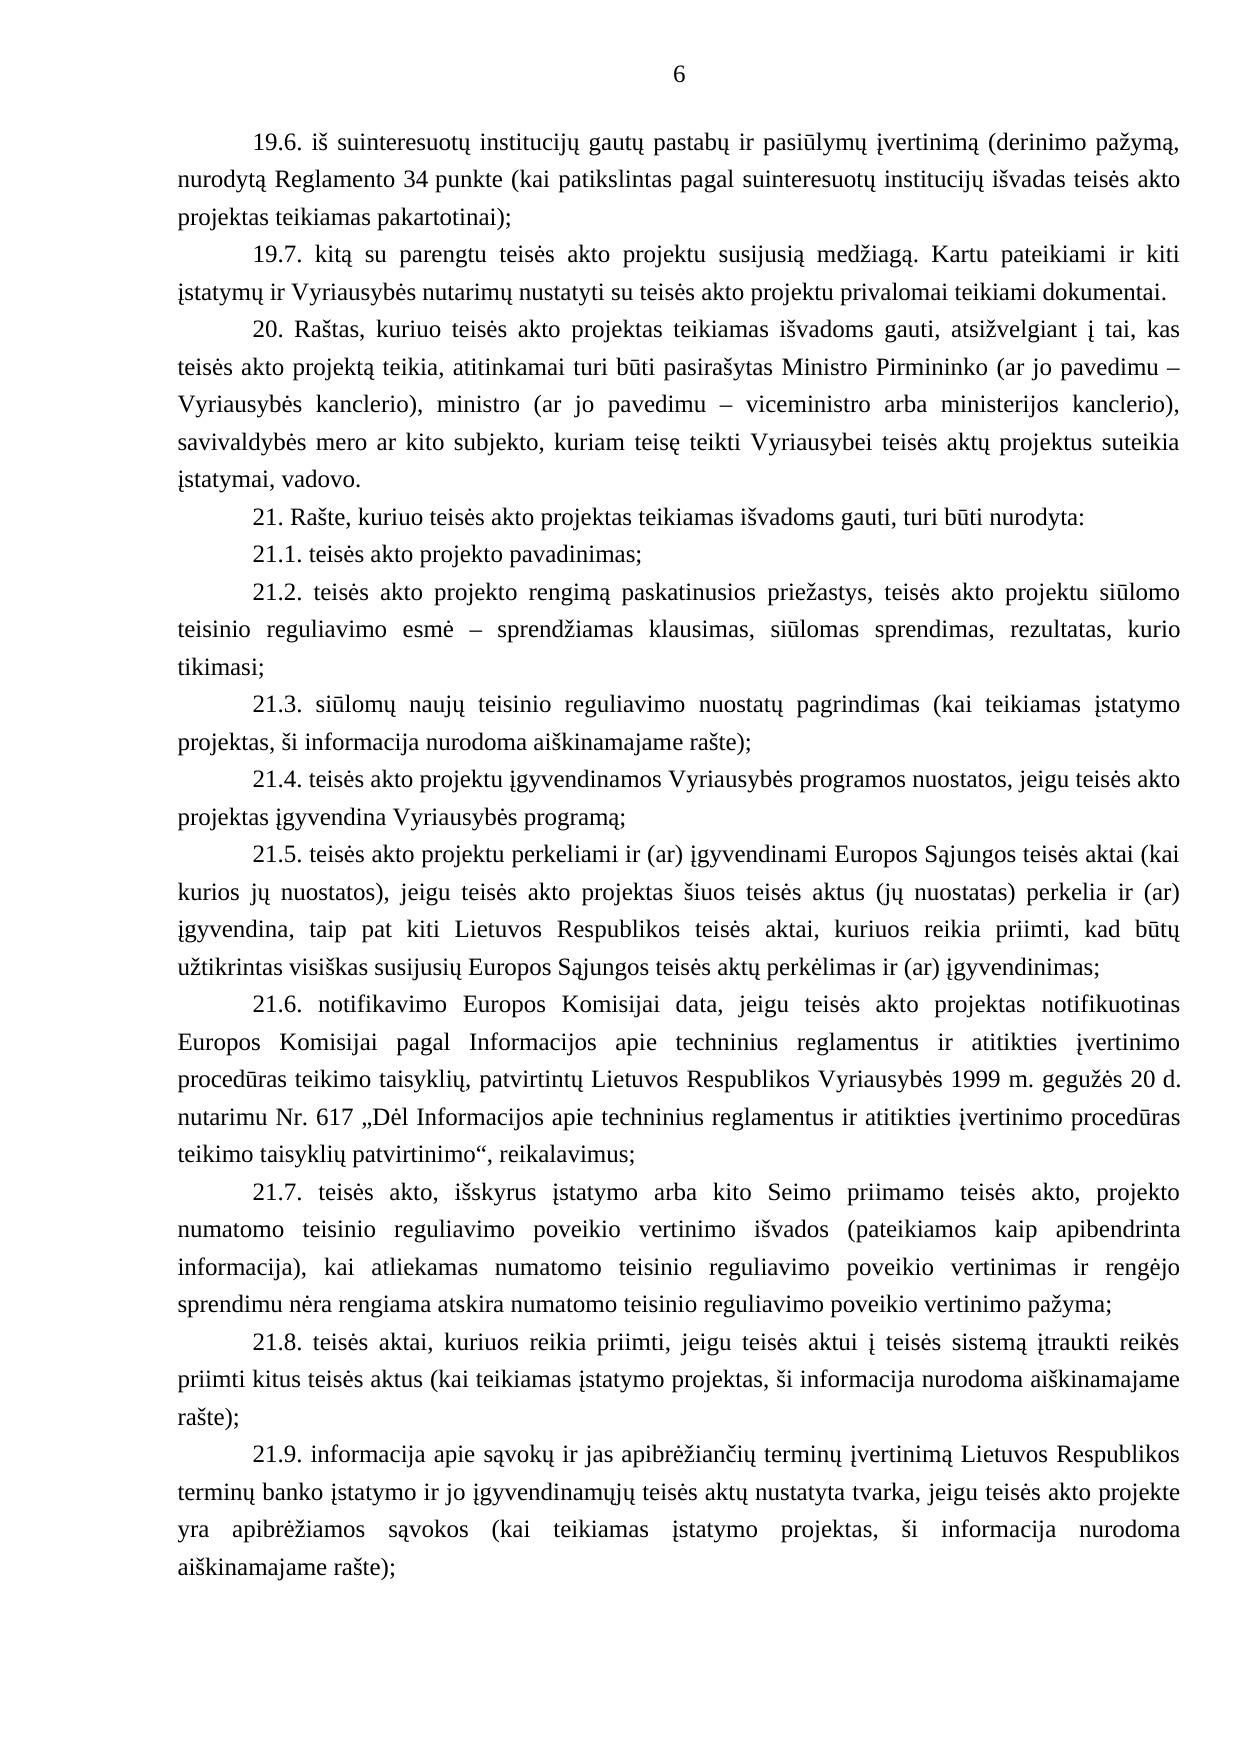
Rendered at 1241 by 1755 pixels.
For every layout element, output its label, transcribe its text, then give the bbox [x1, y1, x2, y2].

text 21.5. teisės akto projektu perkeliami ir (ar) įgyvendinami Europos Sąjungos teisės aktai (kai kurios jų nuostatos), jeigu teisės akto projektas šiuos teisės aktus (jų nuostatas) perkelia ir (ar) įgyvendina, taip pat kiti Lietuvos Respublikos teisės aktai, kuriuos reikia priimti, kad būtų užtikrintas visiškas susijusių Europos Sąjungos teisės aktų perkėlimas ir (ar) įgyvendinimas; [177, 831, 1181, 981]
text 21.9. informacija apie sąvokų ir jas apibrėžiančių terminų įvertinimą Lietuvos Respublikos terminų banko įstatymo ir jo įgyvendinamųjų teisės aktų nustatyta tvarka, jeigu teisės akto projekte yra apibrėžiamos sąvokos (kai teikiamas įstatymo projektas, ši informacija nurodoma aiškinamajame rašte); [177, 1431, 1181, 1581]
text 21.2. teisės akto projekto rengimą paskatinusios priežastys, teisės akto projektu siūlomo teisinio reguliavimo esmė – sprendžiamas klausimas, siūlomas sprendimas, rezultatas, kurio tikimasi; [177, 568, 1181, 681]
text 21.8. teisės aktai, kuriuos reikia priimti, jeigu teisės aktui į teisės sistemą įtraukti reikės priimti kitus teisės aktus (kai teikiamas įstatymo projektas, ši informacija nurodoma aiškinamajame rašte); [177, 1318, 1181, 1431]
text 21.3. siūlomų naujų teisinio reguliavimo nuostatų pagrindimas (kai teikiamas įstatymo projektas, ši informacija nurodoma aiškinamajame rašte); [177, 681, 1181, 756]
text 20. Raštas, kuriuo teisės akto projektas teikiamas išvadoms gauti, atsižvelgiant į tai, kas teisės akto projektą teikia, atitinkamai turi būti pasirašytas Ministro Pirmininko (ar jo pavedimu – Vyriausybės kanclerio), ministro (ar jo pavedimu – viceministro arba ministerijos kanclerio), savivaldybės mero ar kito subjekto, kuriam teisę teikti Vyriausybei teisės aktų projektus suteikia įstatymai, vadovo. [177, 306, 1181, 493]
text 21. Rašte, kuriuo teisės akto projektas teikiamas išvadoms gauti, turi būti nurodyta: [177, 493, 1181, 531]
text 19.7. kitą su parengtu teisės akto projektu susijusią medžiagą. Kartu pateikiami ir kiti įstatymų ir Vyriausybės nutarimų nustatyti su teisės akto projektu privalomai teikiami dokumentai. [177, 231, 1181, 306]
text 21.7. teisės akto, išskyrus įstatymo arba kito Seimo priimamo teisės akto, projekto numatomo teisinio reguliavimo poveikio vertinimo išvados (pateikiamos kaip apibendrinta informacija), kai atliekamas numatomo teisinio reguliavimo poveikio vertinimas ir rengėjo sprendimu nėra rengiama atskira numatomo teisinio reguliavimo poveikio vertinimo pažyma; [177, 1168, 1181, 1318]
text 21.4. teisės akto projektu įgyvendinamos Vyriausybės programos nuostatos, jeigu teisės akto projektas įgyvendina Vyriausybės programą; [177, 756, 1181, 831]
text 19.6. iš suinteresuotų institucijų gautų pastabų ir pasiūlymų įvertinimą (derinimo pažymą, nurodytą Reglamento 34 punkte (kai patikslintas pagal suinteresuotų institucijų išvadas teisės akto projektas teikiamas pakartotinai); [177, 118, 1181, 231]
text 21.1. teisės akto projekto pavadinimas; [177, 531, 1181, 568]
text 21.6. notifikavimo Europos Komisijai data, jeigu teisės akto projektas notifikuotinas Europos Komisijai pagal Informacijos apie techninius reglamentus ir atitikties įvertinimo procedūras teikimo taisyklių, patvirtintų Lietuvos Respublikos Vyriausybės 1999 m. gegužės 20 d. nutarimu Nr. 617 „Dėl Informacijos apie techninius reglamentus ir atitikties įvertinimo procedūras teikimo taisyklių patvirtinimo“, reikalavimus; [177, 981, 1181, 1168]
